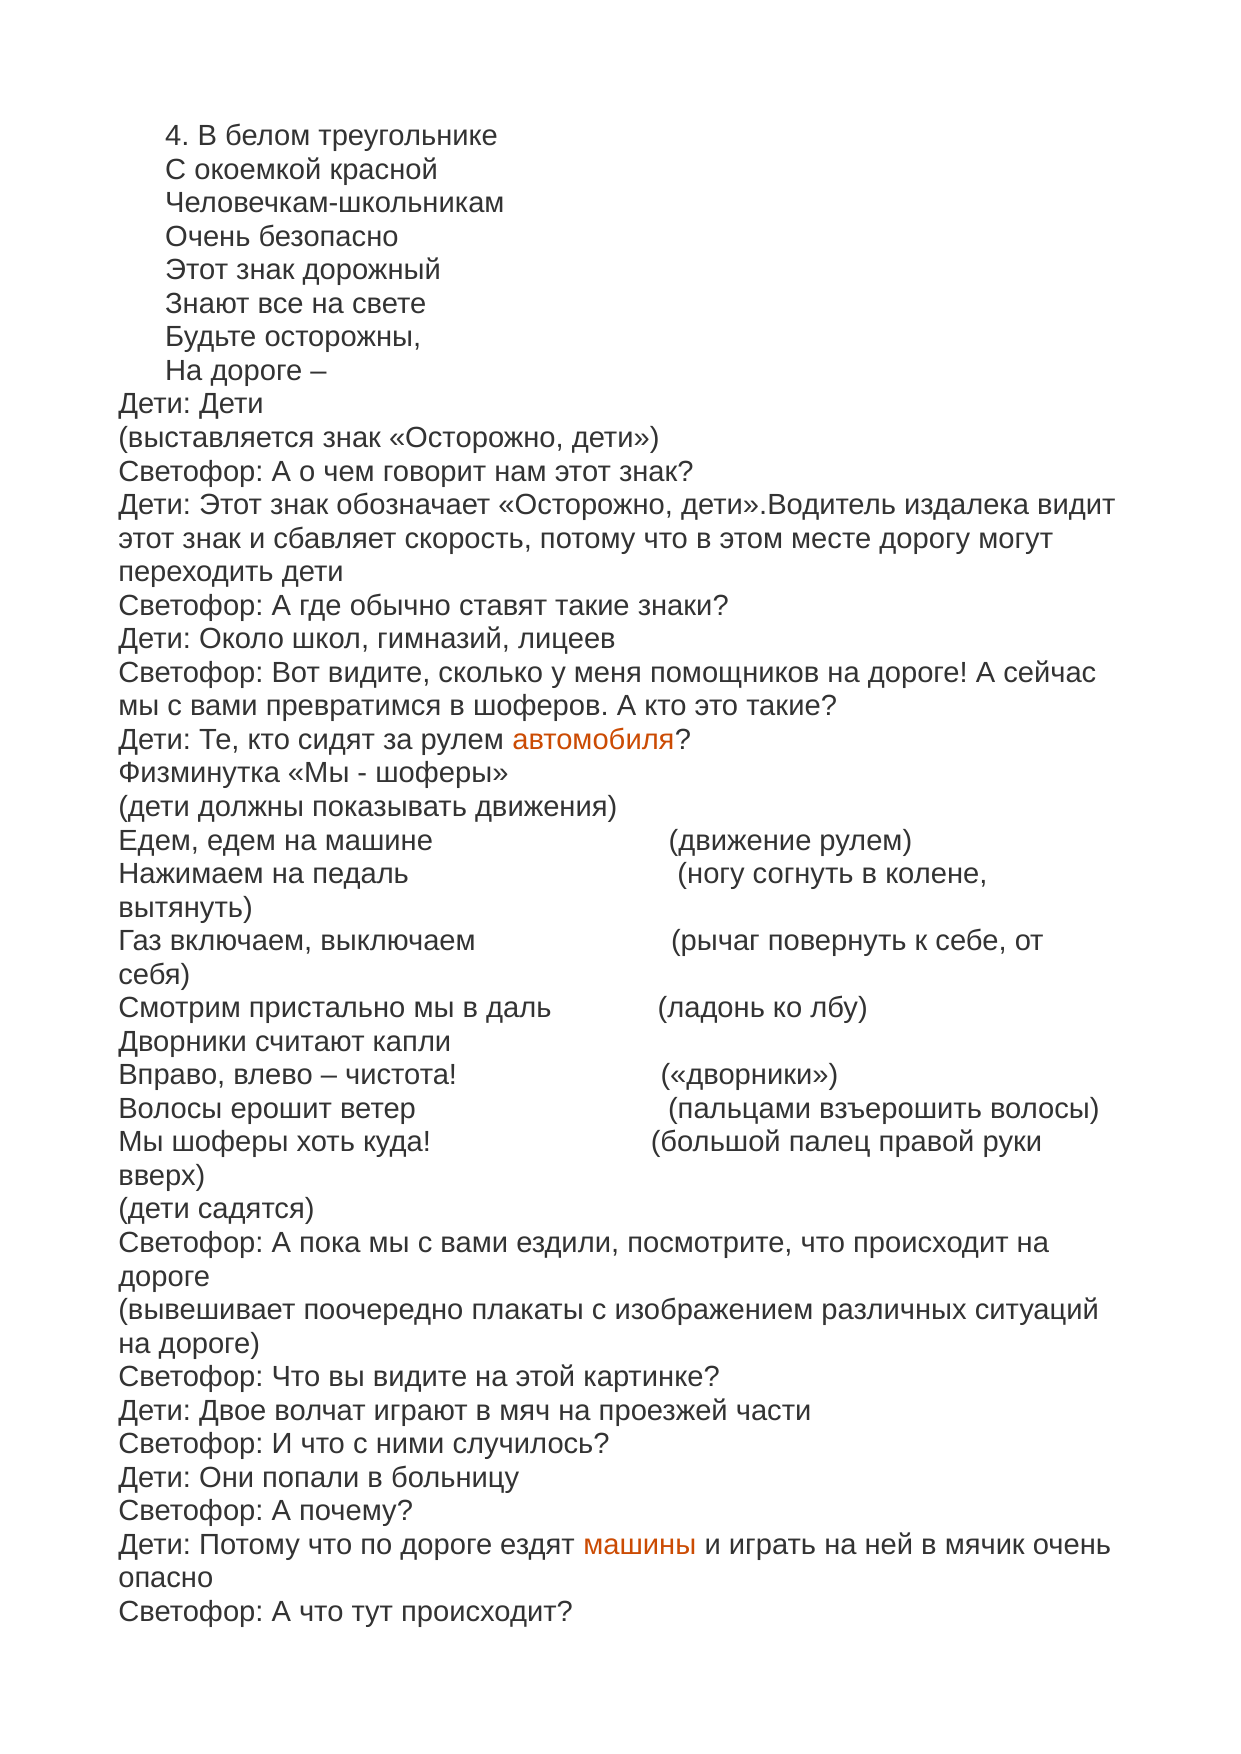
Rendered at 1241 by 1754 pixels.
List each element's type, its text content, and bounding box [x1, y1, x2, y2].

text Смотрим пристально мы в даль (ладонь ко лбу) [118, 990, 1122, 1024]
text (дети садятся) [118, 1191, 1122, 1225]
text (вывешивает поочередно плакаты с изображением различных ситуаций на дороге) [118, 1292, 1122, 1359]
text Мы шоферы хоть куда! (большой палец правой руки вверх) [118, 1124, 1122, 1191]
text Светофор: А почему? [118, 1493, 1122, 1527]
text (дети должны показывать движения) [118, 789, 1122, 822]
text Светофор: А пока мы с вами ездили, посмотрите, что происходит на дороге [118, 1225, 1122, 1292]
text Дети: Двое волчат играют в мяч на проезжей части [118, 1393, 1122, 1426]
text С окоемкой красной [165, 152, 1122, 185]
text Дети: Потому что по дороге ездят машины и играть на ней в мячик очень опасно [118, 1527, 1122, 1594]
text Знают все на свете [165, 286, 1122, 319]
text Светофор: А что тут происходит? [118, 1594, 1122, 1627]
text Будьте осторожны, [165, 319, 1122, 353]
text Дети: Те, кто сидят за рулем автомобиля? [118, 722, 1122, 755]
text Дети: Они попали в больницу [118, 1460, 1122, 1493]
text Светофор: Вот видите, сколько у меня помощников на дороге! А сейчас мы с вами превратимся в шоферов. А кто это такие? [118, 655, 1122, 722]
text Светофор: А где обычно ставят такие знаки? [118, 588, 1122, 621]
text Светофор: А о чем говорит нам этот знак? [118, 453, 1122, 487]
text Физминутка «Мы - шоферы» [118, 755, 1122, 789]
text Дети: Дети [118, 386, 1122, 420]
text Светофор: И что с ними случилось? [118, 1426, 1122, 1460]
text Волосы ерошит ветер (пальцами взъерошить волосы) [118, 1091, 1122, 1124]
text На дороге – [165, 353, 1122, 386]
text Этот знак дорожный [165, 252, 1122, 286]
text Нажимаем на педаль (ногу согнуть в колене, вытянуть) [118, 856, 1122, 923]
text Светофор: Что вы видите на этой картинке? [118, 1359, 1122, 1393]
text Вправо, влево – чистота! («дворники») [118, 1057, 1122, 1091]
text (выставляется знак «Осторожно, дети») [118, 420, 1122, 453]
text 4. В белом треугольнике [165, 118, 1122, 152]
text Очень безопасно [165, 219, 1122, 252]
text Газ включаем, выключаем (рычаг повернуть к себе, от себя) [118, 923, 1122, 990]
text Дворники считают капли [118, 1024, 1122, 1057]
text Едем, едем на машине (движение рулем) [118, 822, 1122, 856]
text Дети: Около школ, гимназий, лицеев [118, 621, 1122, 655]
text Человечкам-школьникам [165, 185, 1122, 219]
text Дети: Этот знак обозначает «Осторожно, дети».Водитель издалека видит этот знак и сбавляет скорость, потому что в этом месте дорогу могут переходить дети [118, 487, 1122, 588]
